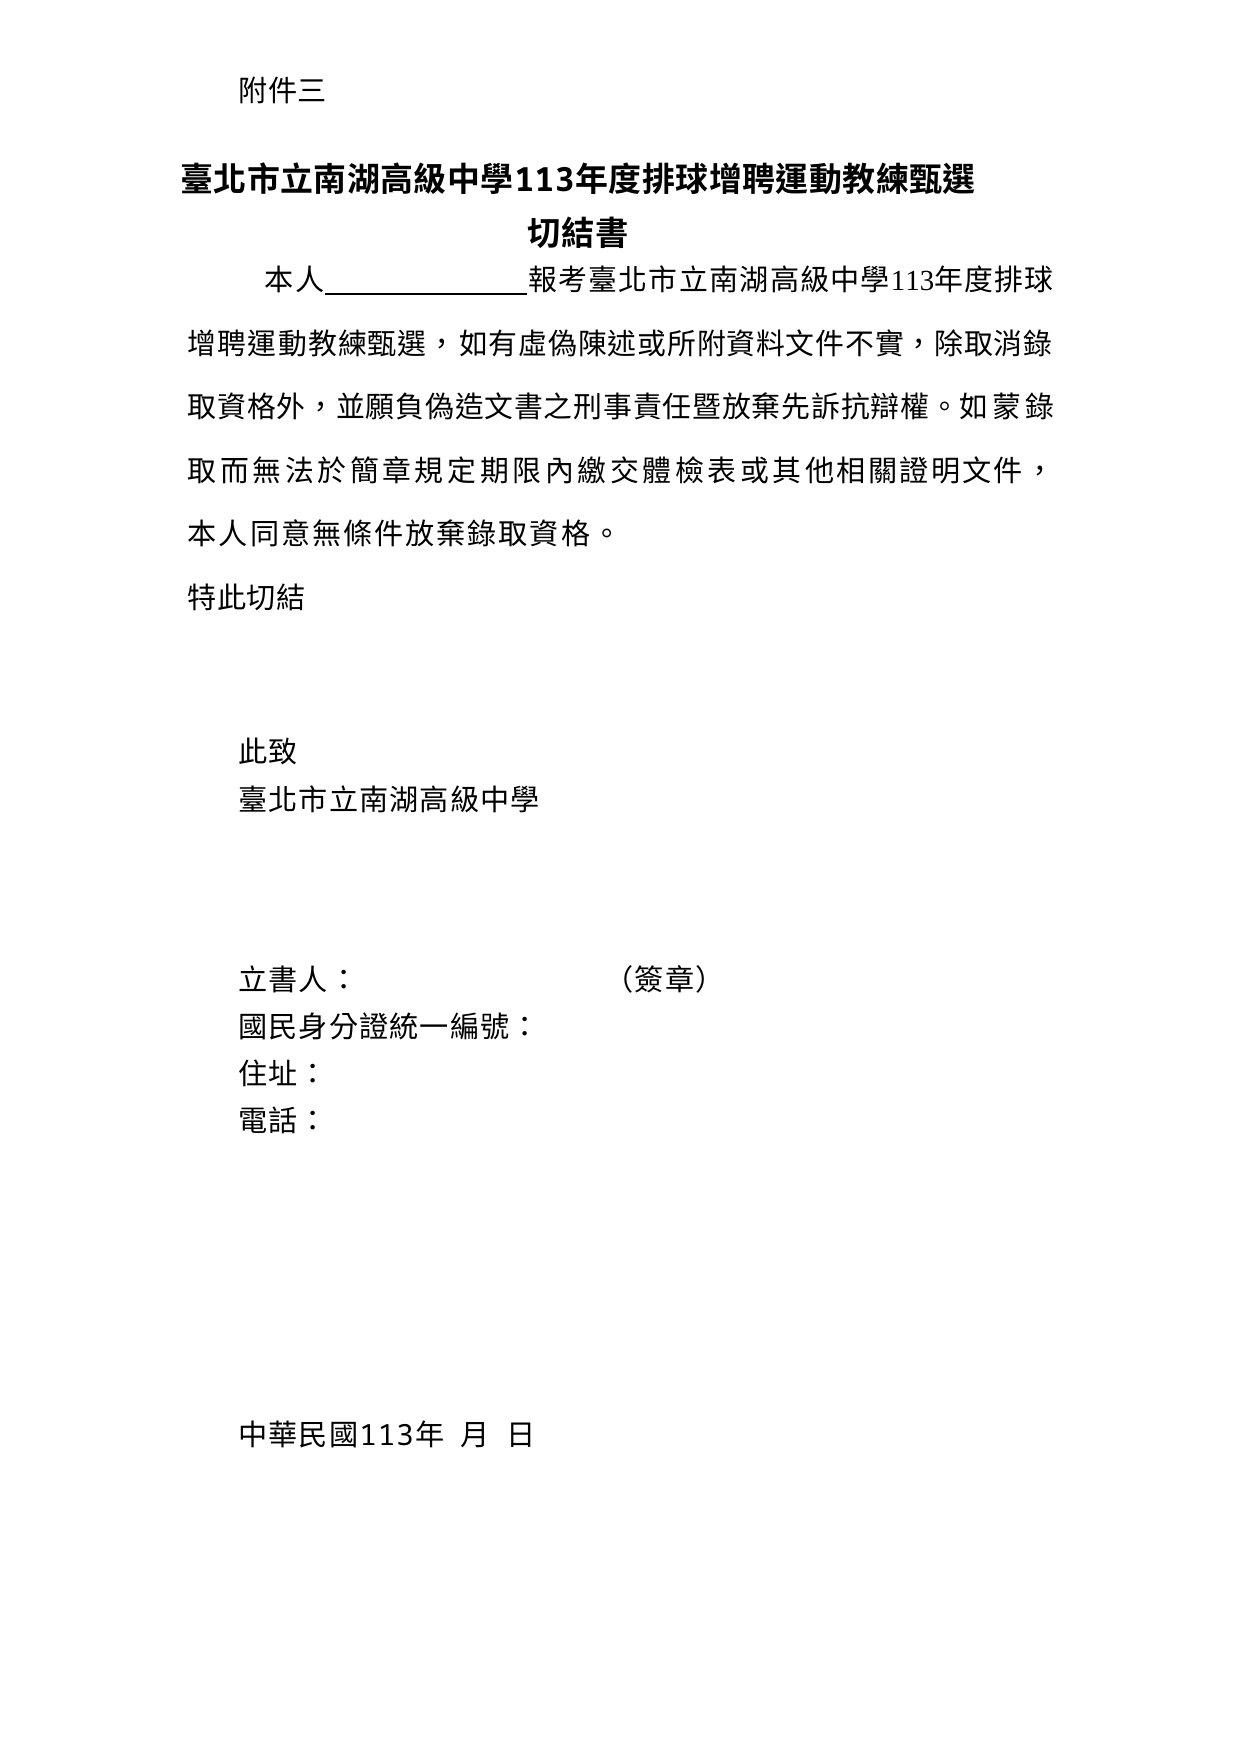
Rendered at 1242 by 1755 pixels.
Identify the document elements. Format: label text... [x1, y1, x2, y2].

subtitle 本人 報考臺北市立南湖高級中學113年度排球增聘運動教練甄選，如有虛偽陳述或所附資料文件不實，除取消錄取資格外，並願負偽造文書之刑事責任暨放棄先訴抗辯權。如蒙錄取而無法於簡章規定期限內繳交體檢表或其他相關證明文件，本人同意無條件放棄錄取資格。 [187, 257, 1054, 553]
text 此致 [238, 729, 1051, 771]
text 切結書 [101, 206, 1054, 254]
text 住址： [238, 1051, 1051, 1093]
text 立書人： （簽章） [238, 956, 1051, 999]
text 電話： [238, 1098, 1051, 1140]
text 臺北市立南湖高級中學 [238, 776, 1051, 818]
text 國民身分證統一編號： [238, 1003, 1051, 1046]
text 臺北市立南湖高級中學113年度排球增聘運動教練甄選 [101, 153, 1054, 201]
subtitle 特此切結 [187, 574, 1054, 616]
text 中華民國113年 月 日 [238, 1411, 1051, 1453]
